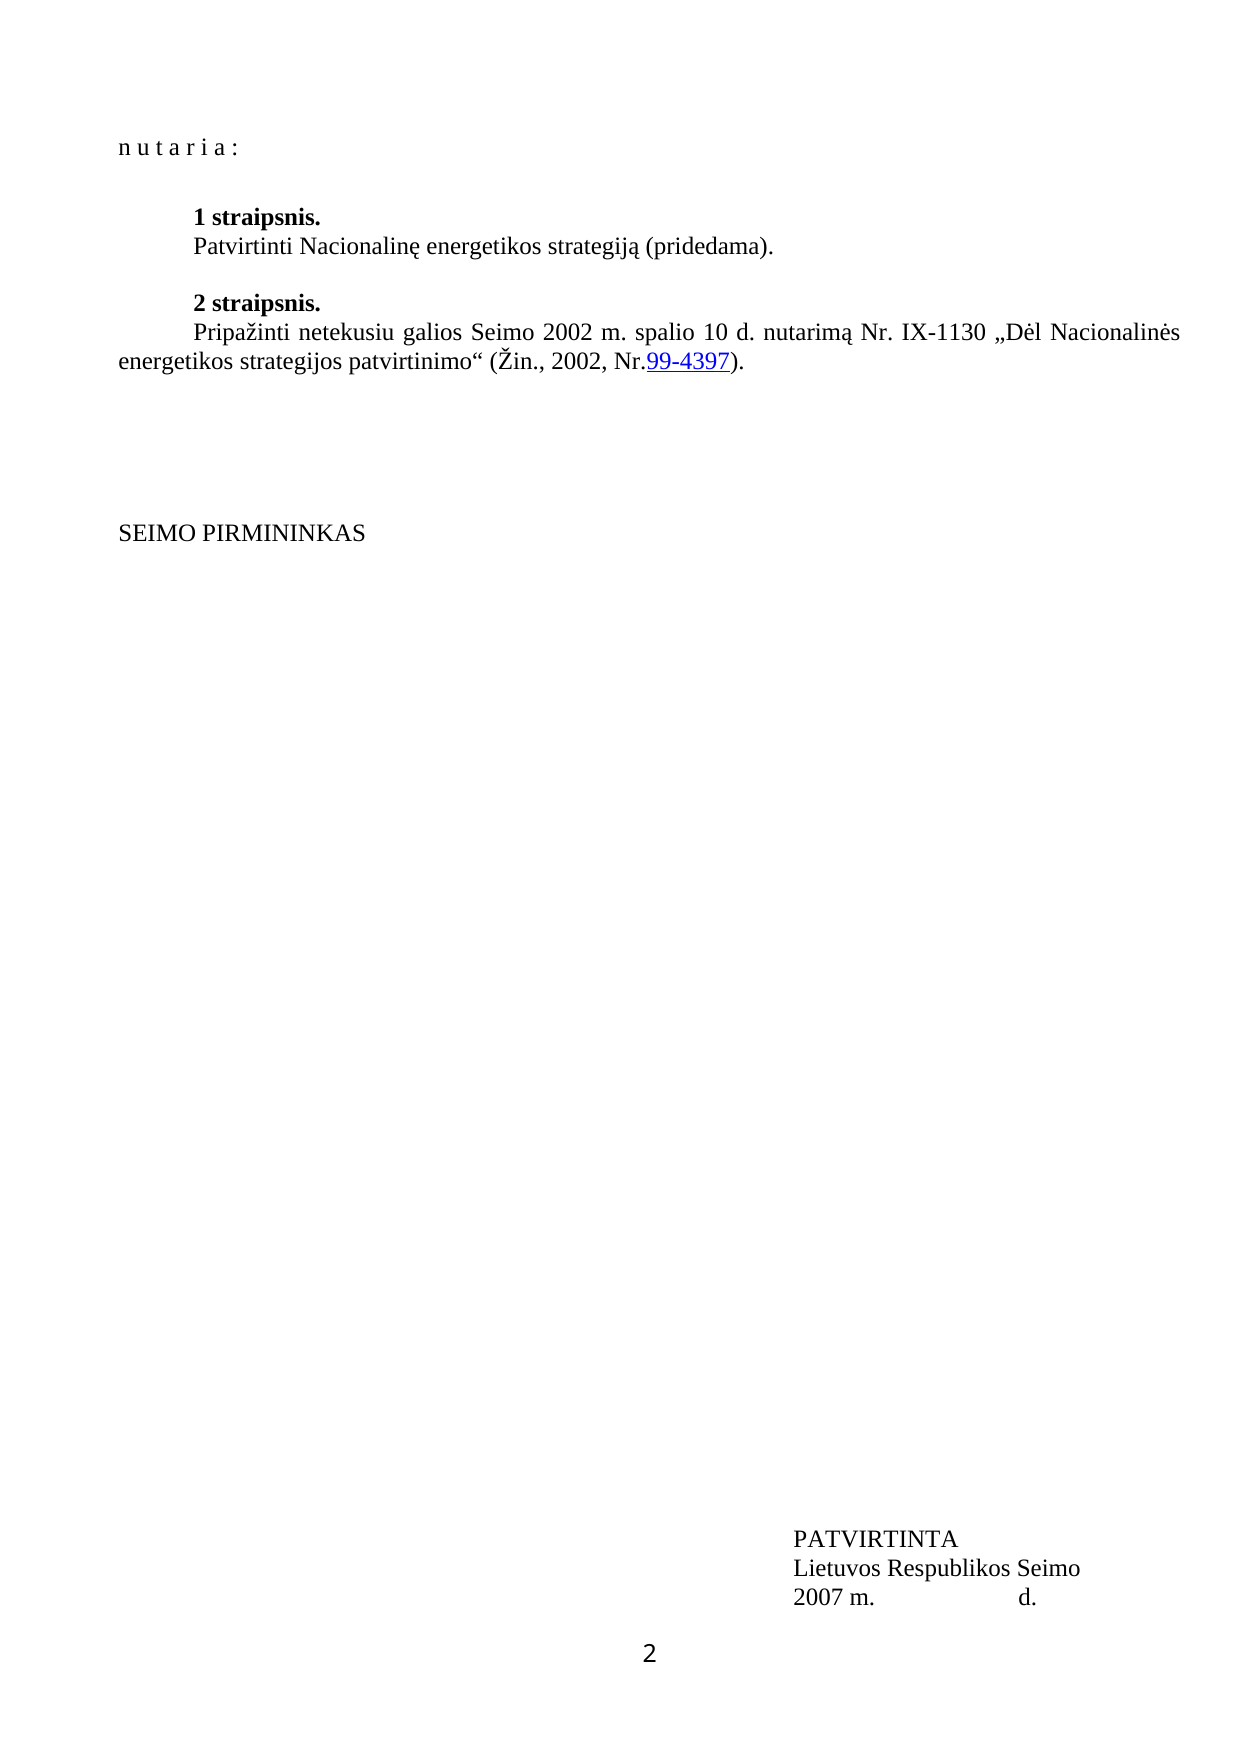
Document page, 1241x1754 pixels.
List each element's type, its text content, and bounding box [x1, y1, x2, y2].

text PATVIRTINTA [793, 1524, 1181, 1553]
text 2007 m. d. [793, 1582, 1181, 1611]
text n u t a r i a : [118, 132, 1181, 161]
text 1 straipsnis. [118, 202, 1181, 231]
text Patvirtinti Nacionalinę energetikos strategiją (pridedama). [118, 231, 1181, 259]
text SEIMO PIRMININKAS [118, 518, 1181, 547]
text 2 straipsnis. [118, 288, 1181, 317]
text Pripažinti netekusiu galios Seimo 2002 m. spalio 10 d. nutarimą Nr. IX-1130 „Dėl Nacionalinės energetikos strategijos patvirtinimo“ (Žin., 2002, Nr.99-4397). [118, 317, 1181, 374]
text Lietuvos Respublikos Seimo [793, 1553, 1181, 1582]
